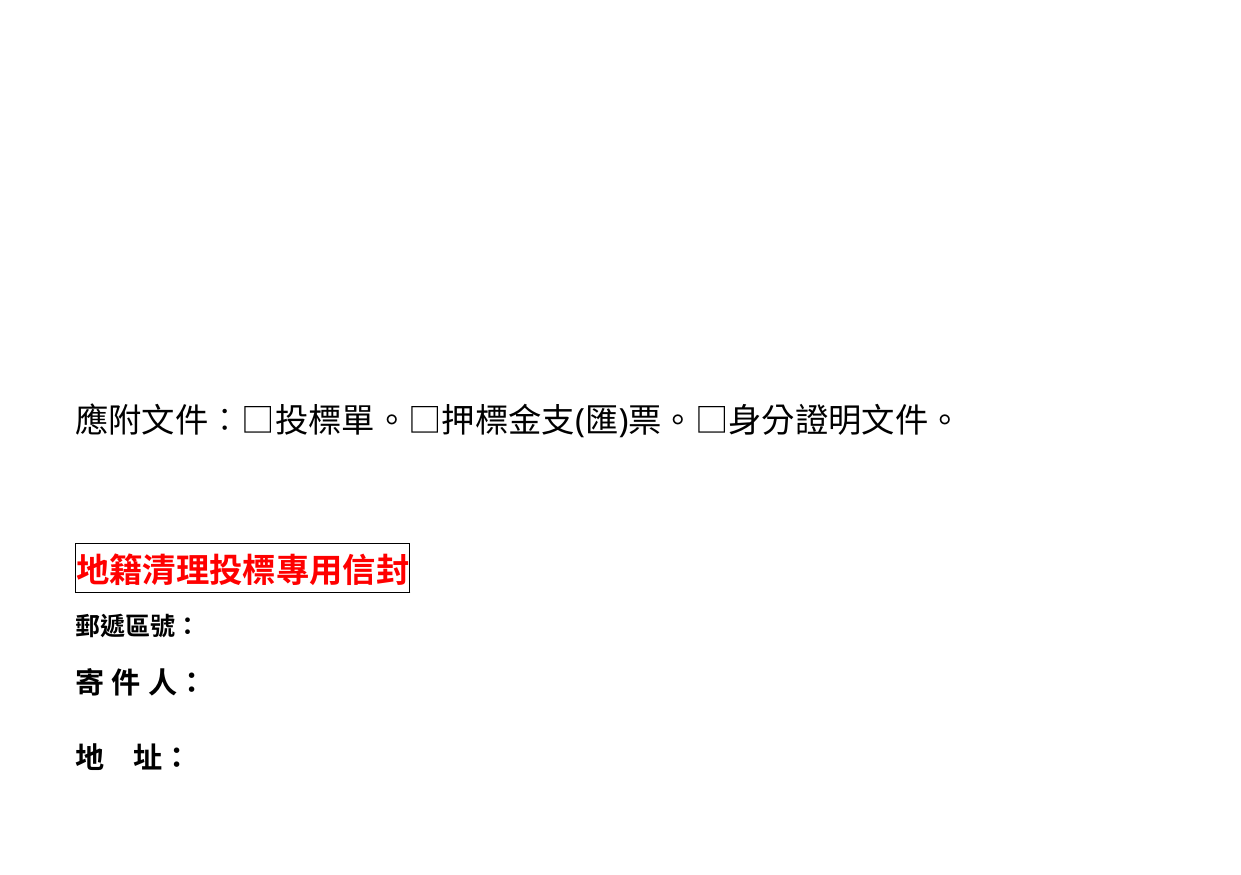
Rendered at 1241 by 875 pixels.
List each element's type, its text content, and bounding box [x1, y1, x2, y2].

text 寄 件 人： [75, 643, 1165, 718]
text 地 址： [75, 718, 1165, 793]
text 地籍清理投標專用信封 [75, 531, 1165, 606]
text 應附文件︰□投標單。□押標金支(匯)票。□身分證明文件。 [75, 381, 1165, 456]
text 郵遞區號： [75, 606, 1165, 643]
